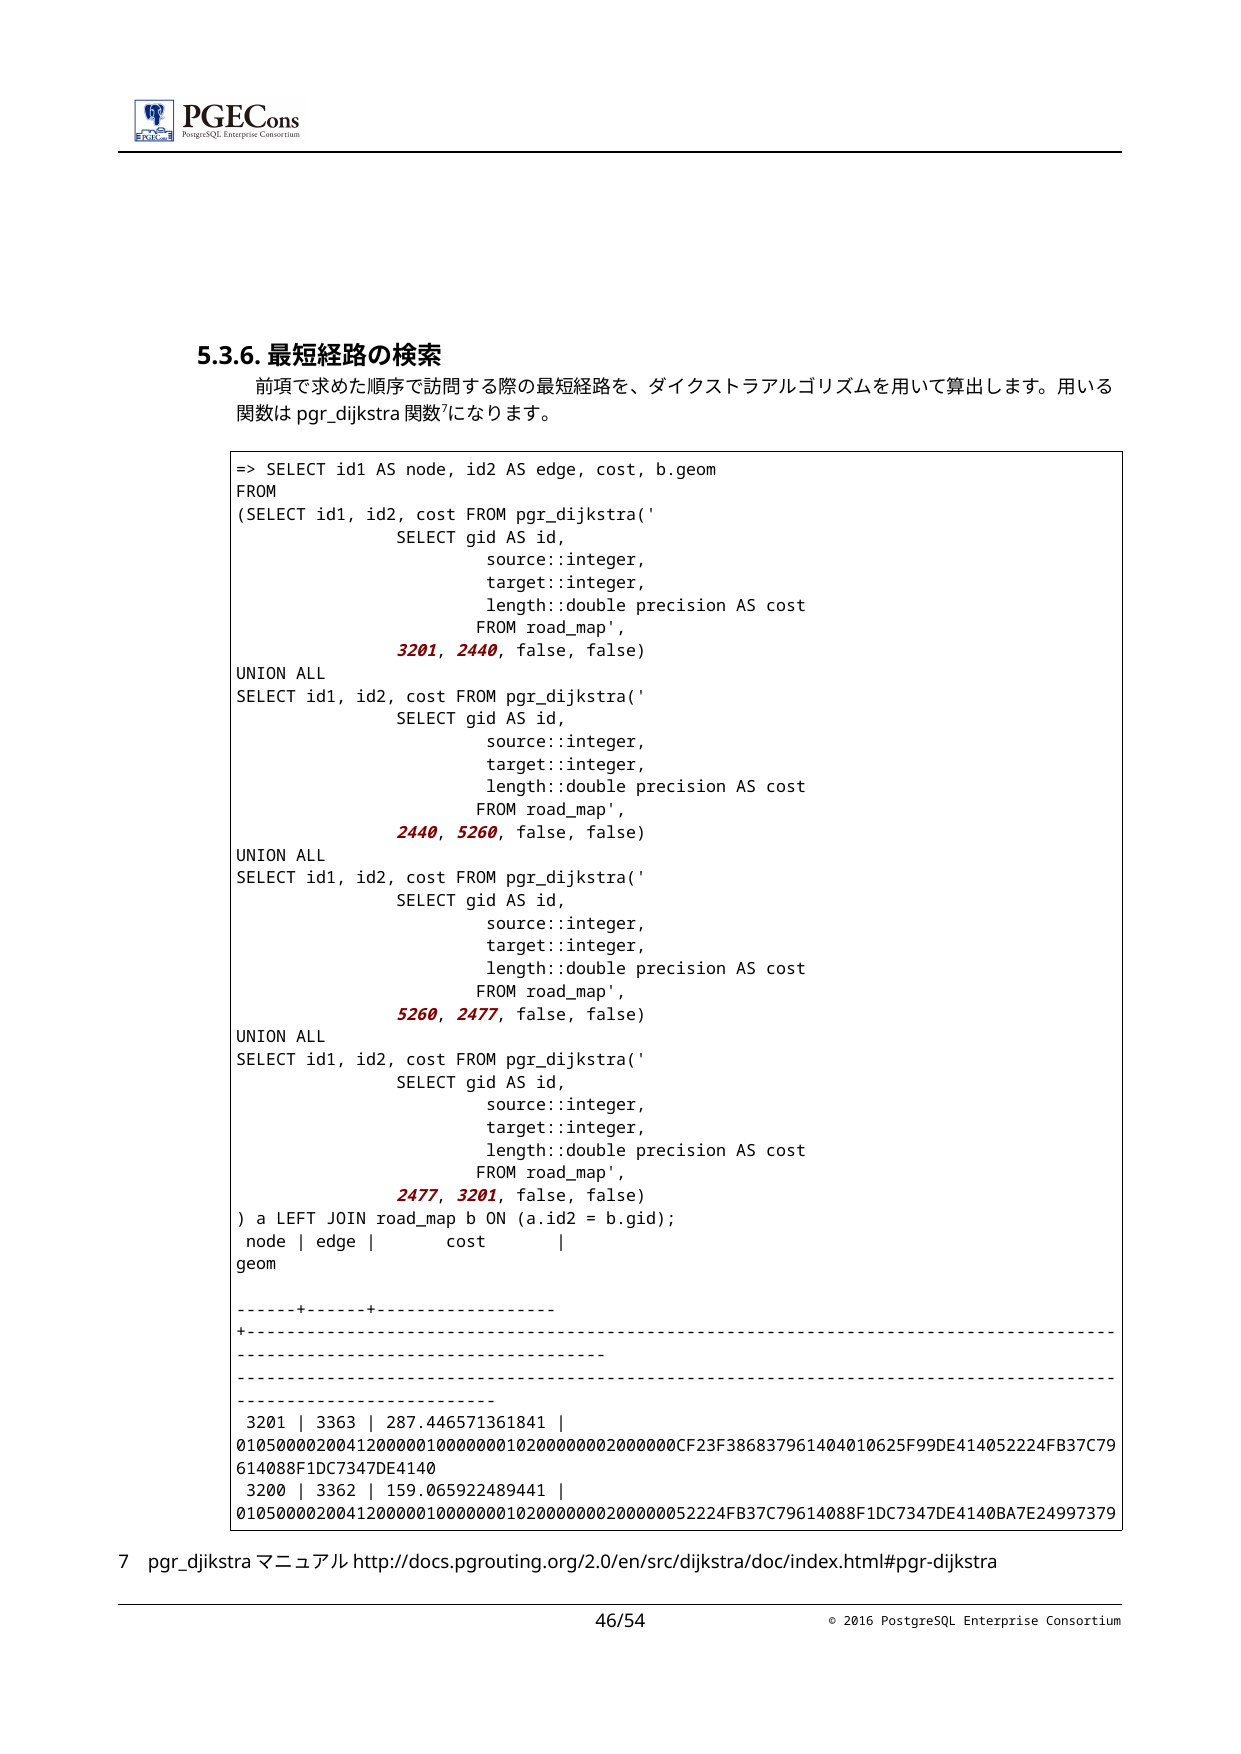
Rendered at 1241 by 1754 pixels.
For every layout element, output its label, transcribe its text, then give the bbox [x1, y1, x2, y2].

text 前項で求めた順序で訪問する際の最短経路を、ダイクストラアルゴリズムを用いて算出します。用いる関数はpgr_dijkstra関数になります。 [236, 371, 1122, 426]
table_header => SELECT id1 AS node, id2 AS edge, cost, b.geom FROM (SELECT id1, id2, cost FROM pgr_dijkstra(' SELECT gid AS id, source::integer, target::integer, length::double precision AS cost FROM road_map', 3201, 2440, false, false) UNION ALL SELECT id1, id2, cost FROM pgr_dijkstra(' SELECT gid AS id, source::integer, target::integer, length::double precision AS cost FROM road_map', 2440, 5260, false, false) UNION ALL SELECT id1, id2, cost FROM pgr_dijkstra(' SELECT gid AS id, source::integer, target::integer, length::double precision AS cost FROM road_map', 5260, 2477, false, false) UNION ALL SELECT id1, id2, cost FROM pgr_dijkstra(' SELECT gid AS id, source::integer, target::integer, length::double precision AS cost FROM road_map', 2477, 3201, false, false) ) a LEFT JOIN road_map b ON (a.id2 = b.gid); node | edge | cost | geom ------+------+------------------+---------------------------------------------------------------------------------------------------------------------------- ------------------------------------------------------------------------------------------------------------------ 3201 | 3363 | 287.446571361841 | 01050000200412000001000000010200000002000000CF23F386837961404010625F99DE414052224FB37C79614088F1DC7347DE4140 3200 | 3362 | 159.065922489441 | 0105000020041200000100000001020000000200000052224FB37C79614088F1DC7347DE4140BA7E24997379 [231, 452, 1122, 1530]
subtitle 最短経路の検索 [197, 335, 1122, 371]
text pgr_djikstraマニュアル http://docs.pgrouting.org/2.0/en/src/dijkstra/doc/index.html#pgr-dijkstra [118, 1547, 1122, 1574]
picture [128, 94, 306, 147]
